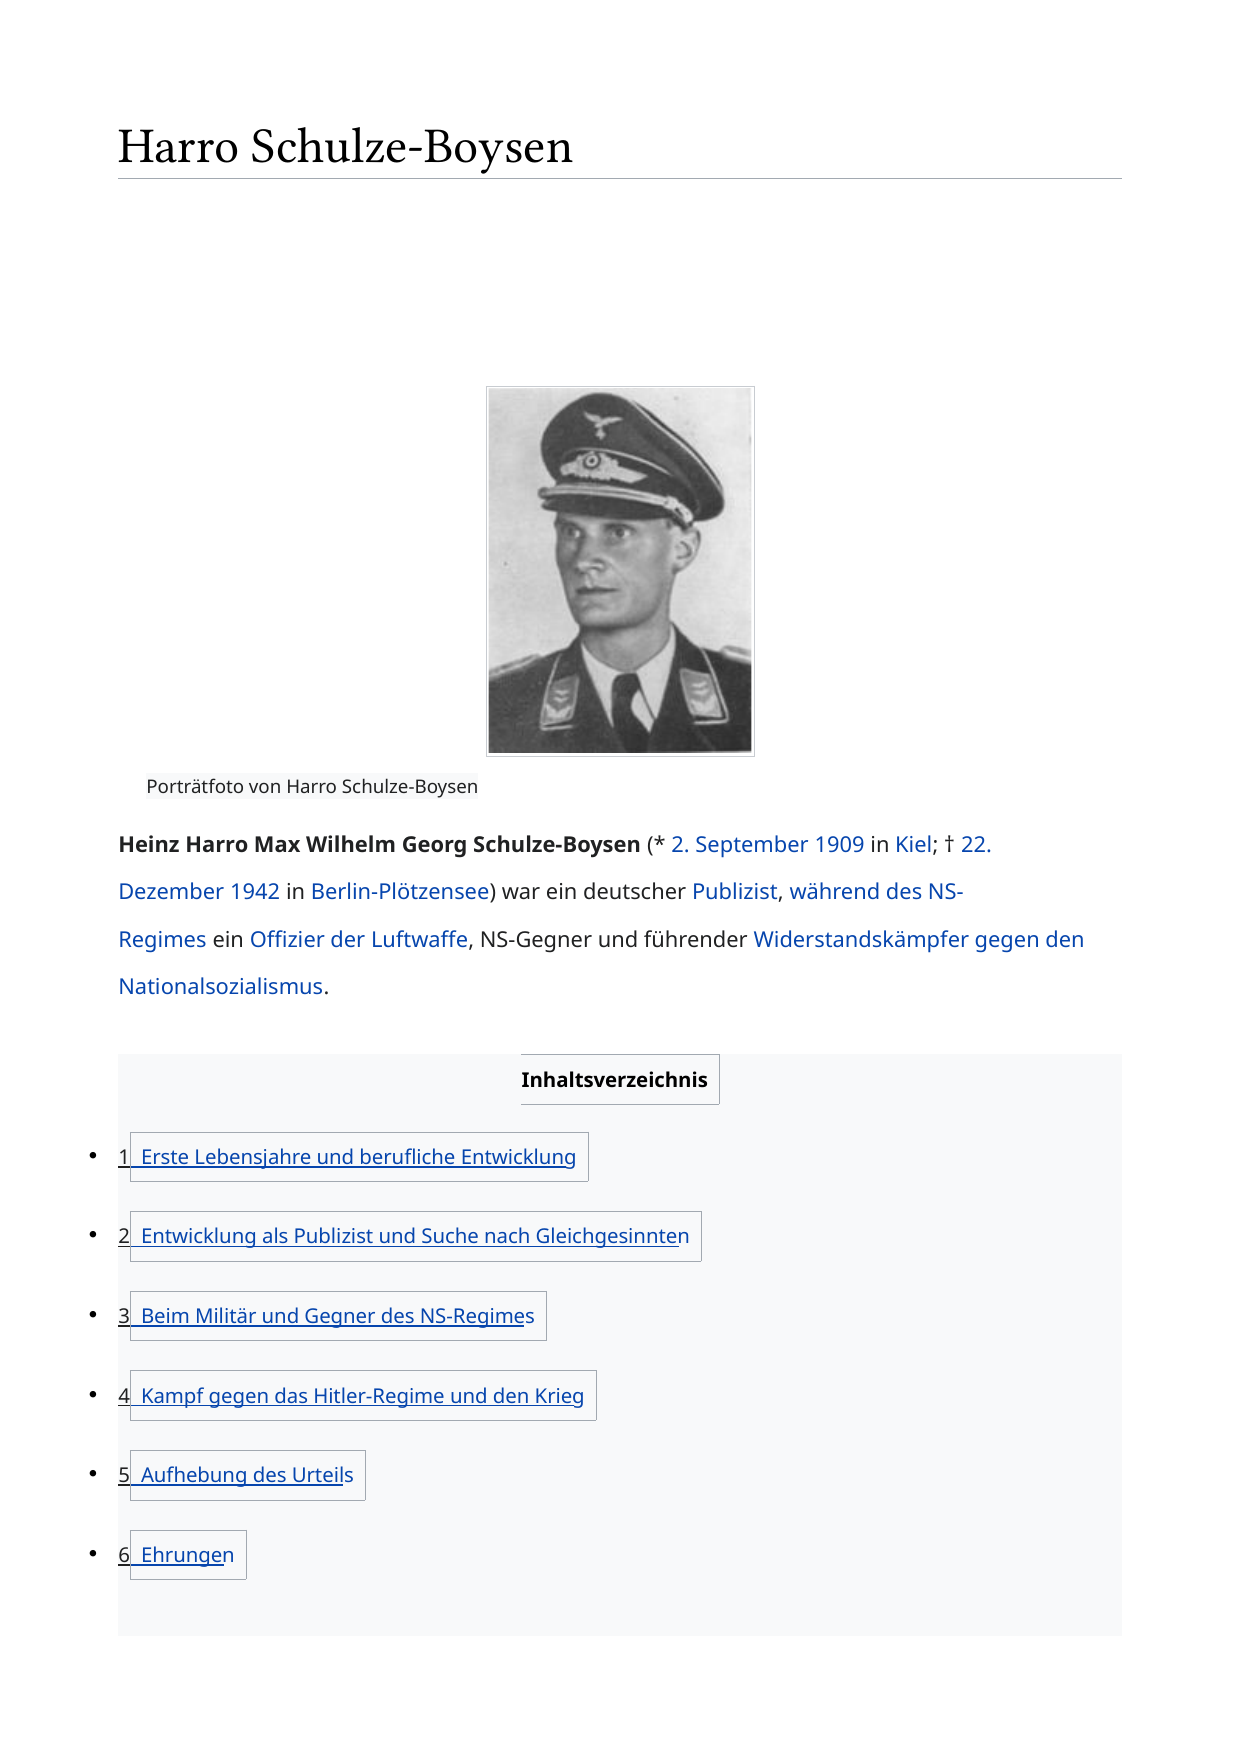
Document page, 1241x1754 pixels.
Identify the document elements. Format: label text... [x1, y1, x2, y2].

list [547, 1291, 1122, 1341]
list Aufhebung des Urteils [131, 1451, 365, 1500]
list 1 [118, 1132, 130, 1166]
list 3 [118, 1291, 130, 1325]
list 2 [118, 1211, 130, 1246]
subtitle Harro Schulze-Boysen [118, 118, 1122, 178]
list 4 [118, 1370, 130, 1405]
list 6Ehrungen [131, 1531, 246, 1579]
list Erste Lebensjahre und berufliche Entwicklung [131, 1133, 588, 1181]
text Porträtfoto von Harro Schulze-Boysen [123, 773, 1122, 799]
list Entwicklung als Publizist und Suche nach Gleichgesinnten [131, 1212, 701, 1261]
list Kampf gegen das Hitler-Regime und den Krieg [131, 1371, 596, 1420]
list 6Ehrungen [118, 1529, 246, 1564]
subtitle [720, 1054, 1122, 1104]
list [702, 1211, 1122, 1261]
picture [488, 388, 752, 753]
list [597, 1370, 1122, 1420]
list 6Ehrungen [247, 1529, 1122, 1579]
list [589, 1132, 1122, 1181]
text Heinz Harro Max Wilhelm Georg Schulze-Boysen (* 2. September 1909 in Kiel; † 22. Dezember 1942 in Berlin-Plötzensee) war ein deutscher Publizist, während des NS-Regimes ein Offizier der Luftwaffe, NS-Gegner und führender Widerstandskämpfer gegen den Nationalsozialismus. [118, 828, 1122, 1001]
list [366, 1450, 1122, 1500]
subtitle Inhaltsverzeichnis [118, 1054, 719, 1104]
list Beim Militär und Gegner des NS-Regimes [131, 1292, 546, 1340]
list 5 [118, 1450, 130, 1484]
